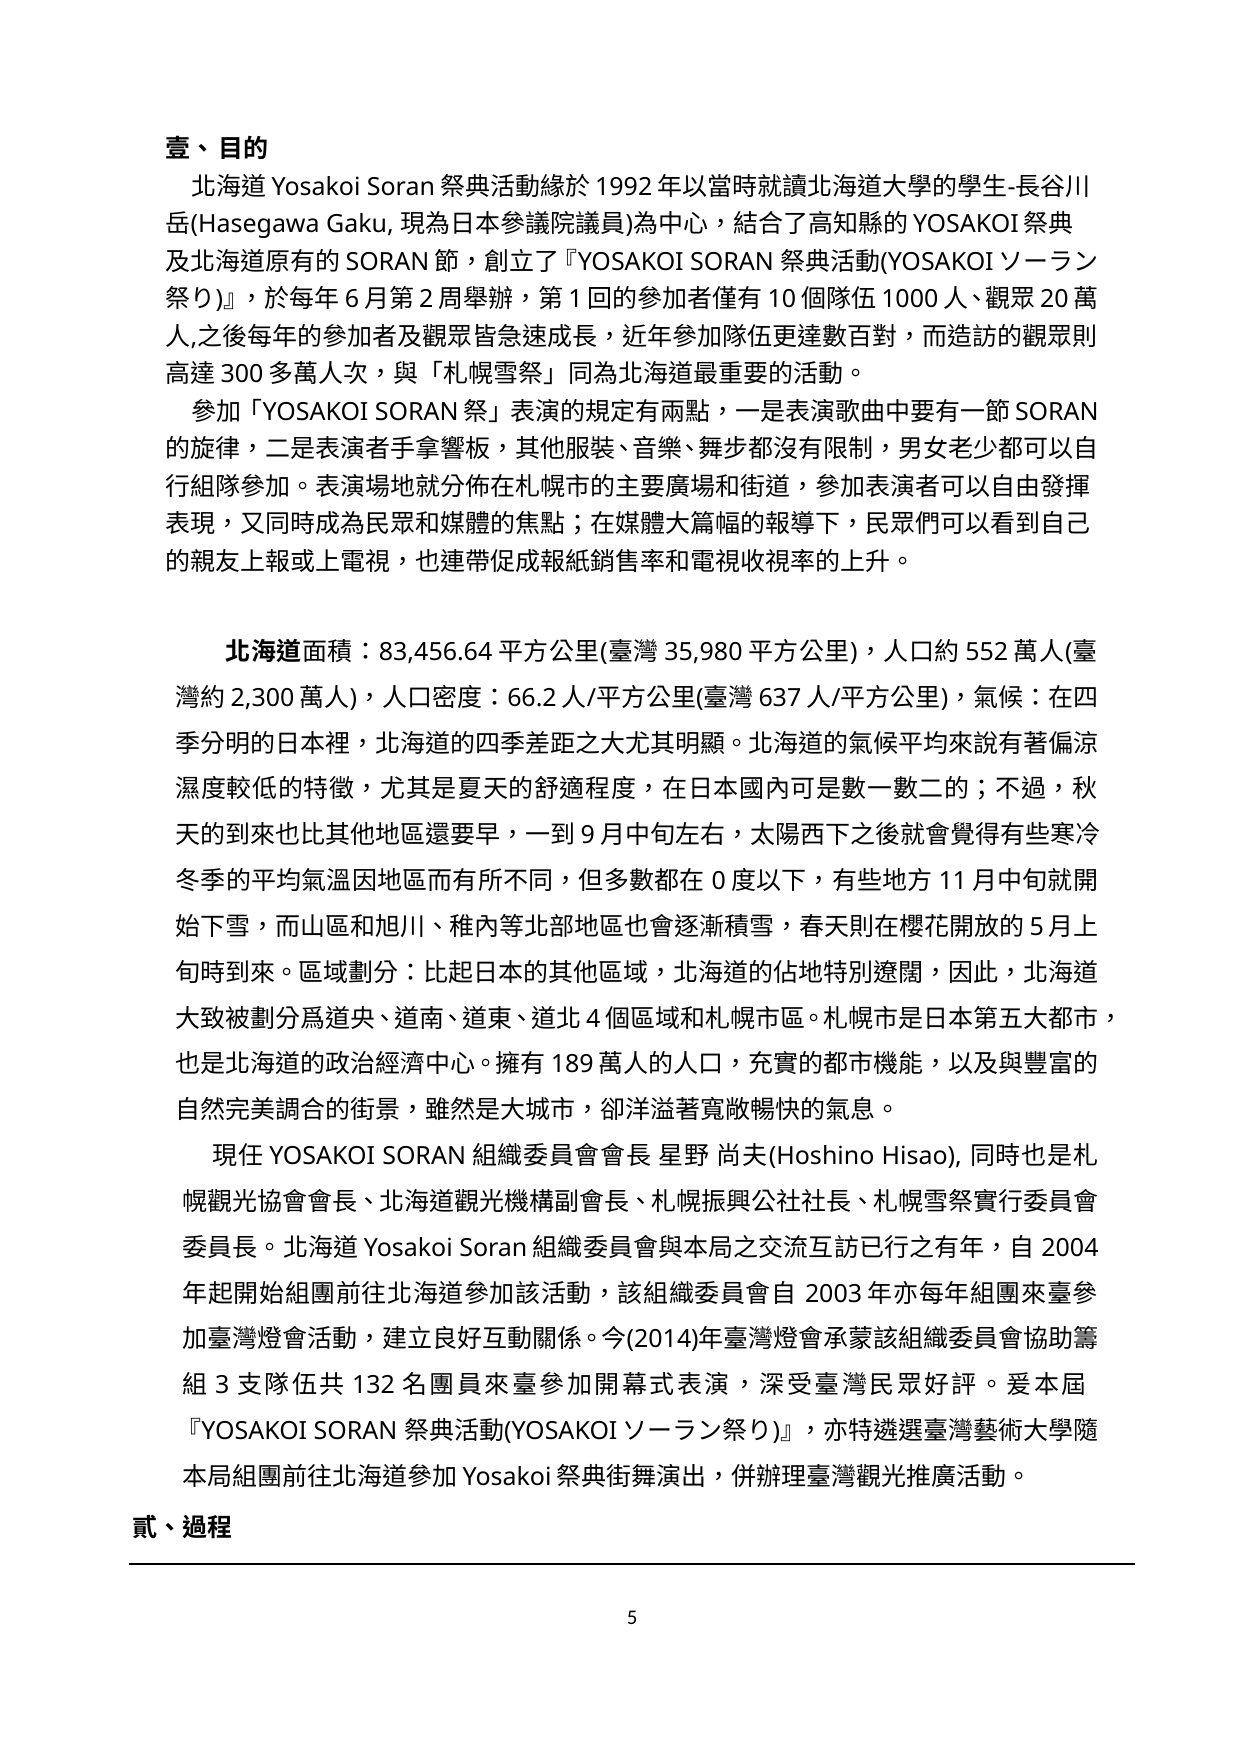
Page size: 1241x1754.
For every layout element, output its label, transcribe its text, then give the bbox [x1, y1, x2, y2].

table_header 貳、過程 [129, 1495, 1135, 1563]
list 目的 [165, 128, 1098, 165]
text 現任YOSAKOI SORAN組織委員會會長 星野 尚夫(Hoshino Hisao), 同時也是札幌觀光協會會長、北海道觀光機構副會長、札幌振興公社社長、札幌雪祭實行委員會委員長。北海道Yosakoi Soran組織委員會與本局之交流互訪已行之有年，自2004年起開始組團前往北海道參加該活動，該組織委員會自2003年亦每年組團來臺參加臺灣燈會活動，建立良好互動關係。今(2014)年臺灣燈會承蒙該組織委員會協助籌組3支隊伍共132名團員來臺參加開幕式表演，深受臺灣民眾好評。爰本屆『YOSAKOI SORAN 祭典活動(YOSAKOIソーラン祭り)』，亦特遴選臺灣藝術大學隨本局組團前往北海道參加Yosakoi祭典街舞演出，併辦理臺灣觀光推廣活動。 [182, 1128, 1098, 1494]
text 北海道Yosakoi Soran祭典活動緣於1992年以當時就讀北海道大學的學生-長谷川岳(Hasegawa Gaku, 現為日本參議院議員)為中心，結合了高知縣的YOSAKOI祭典及北海道原有的SORAN節，創立了『YOSAKOI SORAN 祭典活動(YOSAKOIソーラン祭り)』，於每年6月第2周舉辦，第1回的參加者僅有10個隊伍1000人、觀眾20萬人,之後每年的參加者及觀眾皆急速成長，近年參加隊伍更達數百對，而造訪的觀眾則高達300多萬人次，與「札幌雪祭」同為北海道最重要的活動。 參加「YOSAKOI SORAN祭」表演的規定有兩點，一是表演歌曲中要有一節SORAN的旋律，二是表演者手拿響板，其他服裝、音樂、舞步都沒有限制，男女老少都可以自行組隊參加。表演場地就分佈在札幌市的主要廣場和街道，參加表演者可以自由發揮表現，又同時成為民眾和媒體的焦點；在媒體大篇幅的報導下，民眾們可以看到自己的親友上報或上電視，也連帶促成報紙銷售率和電視收視率的上升。 [165, 165, 1098, 578]
text 北海道面積：83,456.64平方公里(臺灣35,980平方公里)，人口約552萬人(臺灣約2,300萬人)，人口密度：66.2人/平方公里(臺灣637人/平方公里)，氣候：在四季分明的日本裡，北海道的四季差距之大尤其明顯。北海道的氣候平均來說有著偏涼、濕度較低的特徵，尤其是夏天的舒適程度，在日本國內可是數一數二的；不過，秋天的到來也比其他地區還要早，一到9月中旬左右，太陽西下之後就會覺得有些寒冷。冬季的平均氣溫因地區而有所不同，但多數都在0度以下，有些地方11月中旬就開始下雪，而山區和旭川、稚內等北部地區也會逐漸積雪，春天則在櫻花開放的5月上旬時到來。區域劃分：比起日本的其他區域，北海道的佔地特別遼闊，因此，北海道大致被劃分爲道央、道南、道東、道北4個區域和札幌市區。札幌市是日本第五大都市，也是北海道的政治經濟中心。擁有189萬人的人口，充實的都市機能，以及與豐富的自然完美調合的街景，雖然是大城市，卻洋溢著寬敞暢快的氣息。 [175, 624, 1098, 1128]
